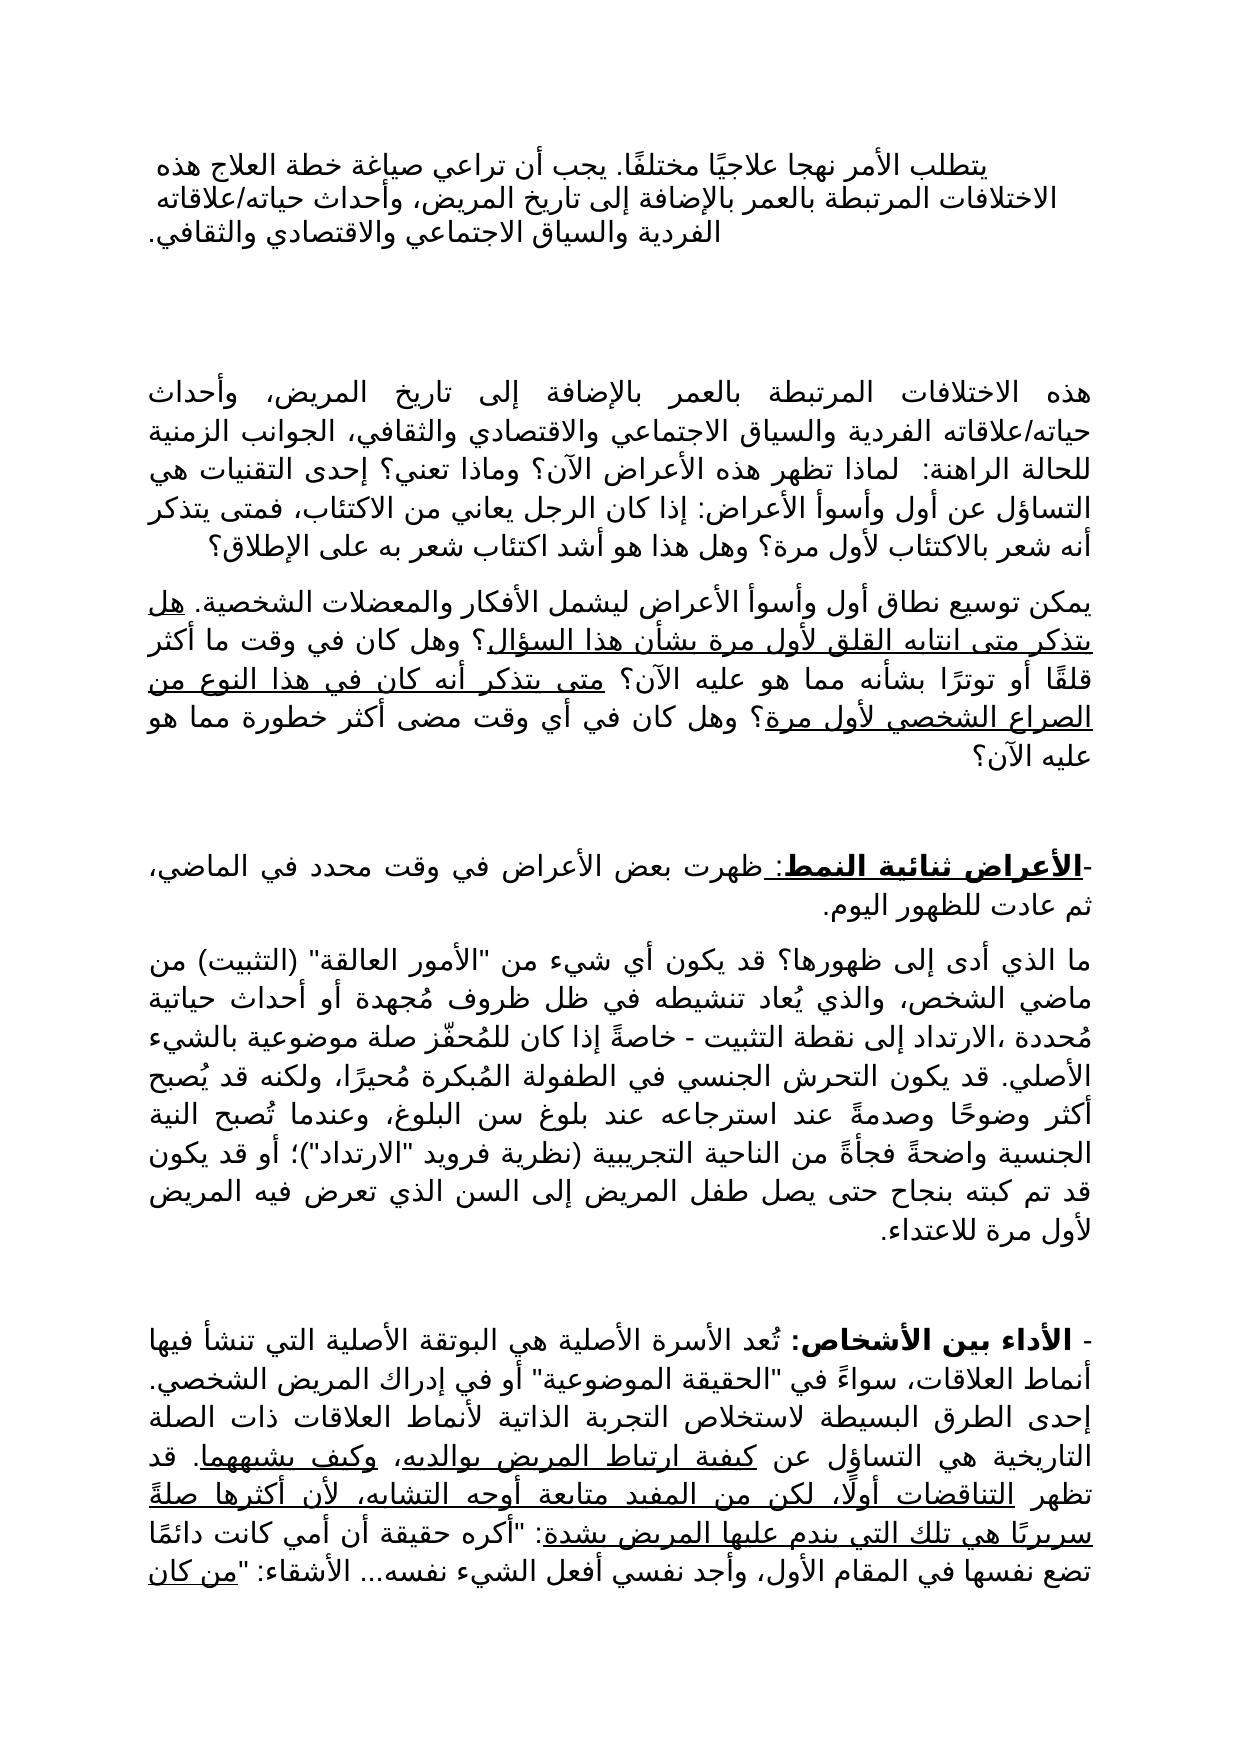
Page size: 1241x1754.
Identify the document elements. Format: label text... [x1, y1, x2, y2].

text يمكن توسيع نطاق أول وأسوأ الأعراض ليشمل الأفكار والمعضلات الشخصية. هل يتذكر متى انتابه القلق لأول مرة بشأن هذا السؤال؟ وهل كان في وقت ما أكثر قلقًا أو توترًا بشأنه مما هو عليه الآن؟ متى يتذكر أنه كان في هذا النوع من الصراع الشخصي لأول مرة؟ وهل كان في أي وقت مضى أكثر خطورة مما هو عليه الآن؟ [148, 585, 1093, 772]
text ما الذي أدى إلى ظهورها؟ قد يكون أي شيء من "الأمور العالقة" (التثبيت) من ماضي الشخص، والذي يُعاد تنشيطه في ظل ظروف مُجهدة أو أحداث حياتية مُحددة ،الارتداد إلى نقطة التثبيت - خاصةً إذا كان للمُحفّز صلة موضوعية بالشيء الأصلي. قد يكون التحرش الجنسي في الطفولة المُبكرة مُحيرًا، ولكنه قد يُصبح أكثر وضوحًا وصدمةً عند استرجاعه عند بلوغ سن البلوغ، وعندما تُصبح النية الجنسية واضحةً فجأةً من الناحية التجريبية (نظرية فرويد "الارتداد")؛ أو قد يكون قد تم كبته بنجاح حتى يصل طفل المريض إلى السن الذي تعرض فيه المريض لأول مرة للاعتداء. [148, 943, 1093, 1246]
text -الأعراض ثنائية النمط: ظهرت بعض الأعراض في وقت محدد في الماضي، ثم عادت للظهور اليوم. [148, 849, 1093, 921]
text هذه الاختلافات المرتبطة بالعمر بالإضافة إلى تاريخ المريض، وأحداث حياته/علاقاته الفردية والسياق الاجتماعي والاقتصادي والثقافي، الجوانب الزمنية للحالة الراهنة: لماذا تظهر هذه الأعراض الآن؟ وماذا تعني؟ إحدى التقنيات هي التساؤل عن أول وأسوأ الأعراض: إذا كان الرجل يعاني من الاكتئاب، فمتى يتذكر أنه شعر بالاكتئاب لأول مرة؟ وهل هذا هو أشد اكتئاب شعر به على الإطلاق؟ [148, 375, 1093, 563]
text - الأداء بين الأشخاص: تُعد الأسرة الأصلية هي البوتقة الأصلية التي تنشأ فيها أنماط العلاقات، سواءً في "الحقيقة الموضوعية" أو في إدراك المريض الشخصي. إحدى الطرق البسيطة لاستخلاص التجربة الذاتية لأنماط العلاقات ذات الصلة التاريخية هي التساؤل عن كيفية ارتباط المريض بوالديه، وكيف يشبههما. قد تظهر التناقضات أولًا، لكن من المفيد متابعة أوجه التشابه، لأن أكثرها صلةً سريريًا هي تلك التي يندم عليها المريض بشدة: "أكره حقيقة أن أمي كانت دائمًا تضع نفسها في المقام الأول، وأجد نفسي أفعل الشيء نفسه... الأشقاء: "من كان المفضل لدى أمي؟ ومن كان المفضل لدى أبي؟ ومن كان المفضل بعده؟ من كان يشبه أمي أكثر؟ ومن كان يشبه أبي؟" وهكذا. يساعد هذا النوع من الأسئلة في تسليط الضوء على كيفية تأثير العلاقات الأساسية على التجربة الذاتية الحالية للمريض. [148, 1323, 1093, 1588]
text - السياق النمائي: حتى لدى البالغين، تتفاعل الجوانب ذات الصلة بالنمو لأنماط الأعراض مع متغيرات الشخصية. قد يعاش الاكتئاب لدى امرأة مسنة بشكل مختلف تمامًا عن الاكتئاب لدى امرأة في الثلاثينيات من عمرها، وبالتالي قد يتطلب الأمر نهجا علاجيًا مختلفًا. يجب أن تراعي صياغة خطة العلاج هذه الاختلافات المرتبطة بالعمر بالإضافة إلى تاريخ المريض، وأحداث حياته/علاقاته الفردية والسياق الاجتماعي والاقتصادي والثقافي. [148, 148, 1093, 248]
